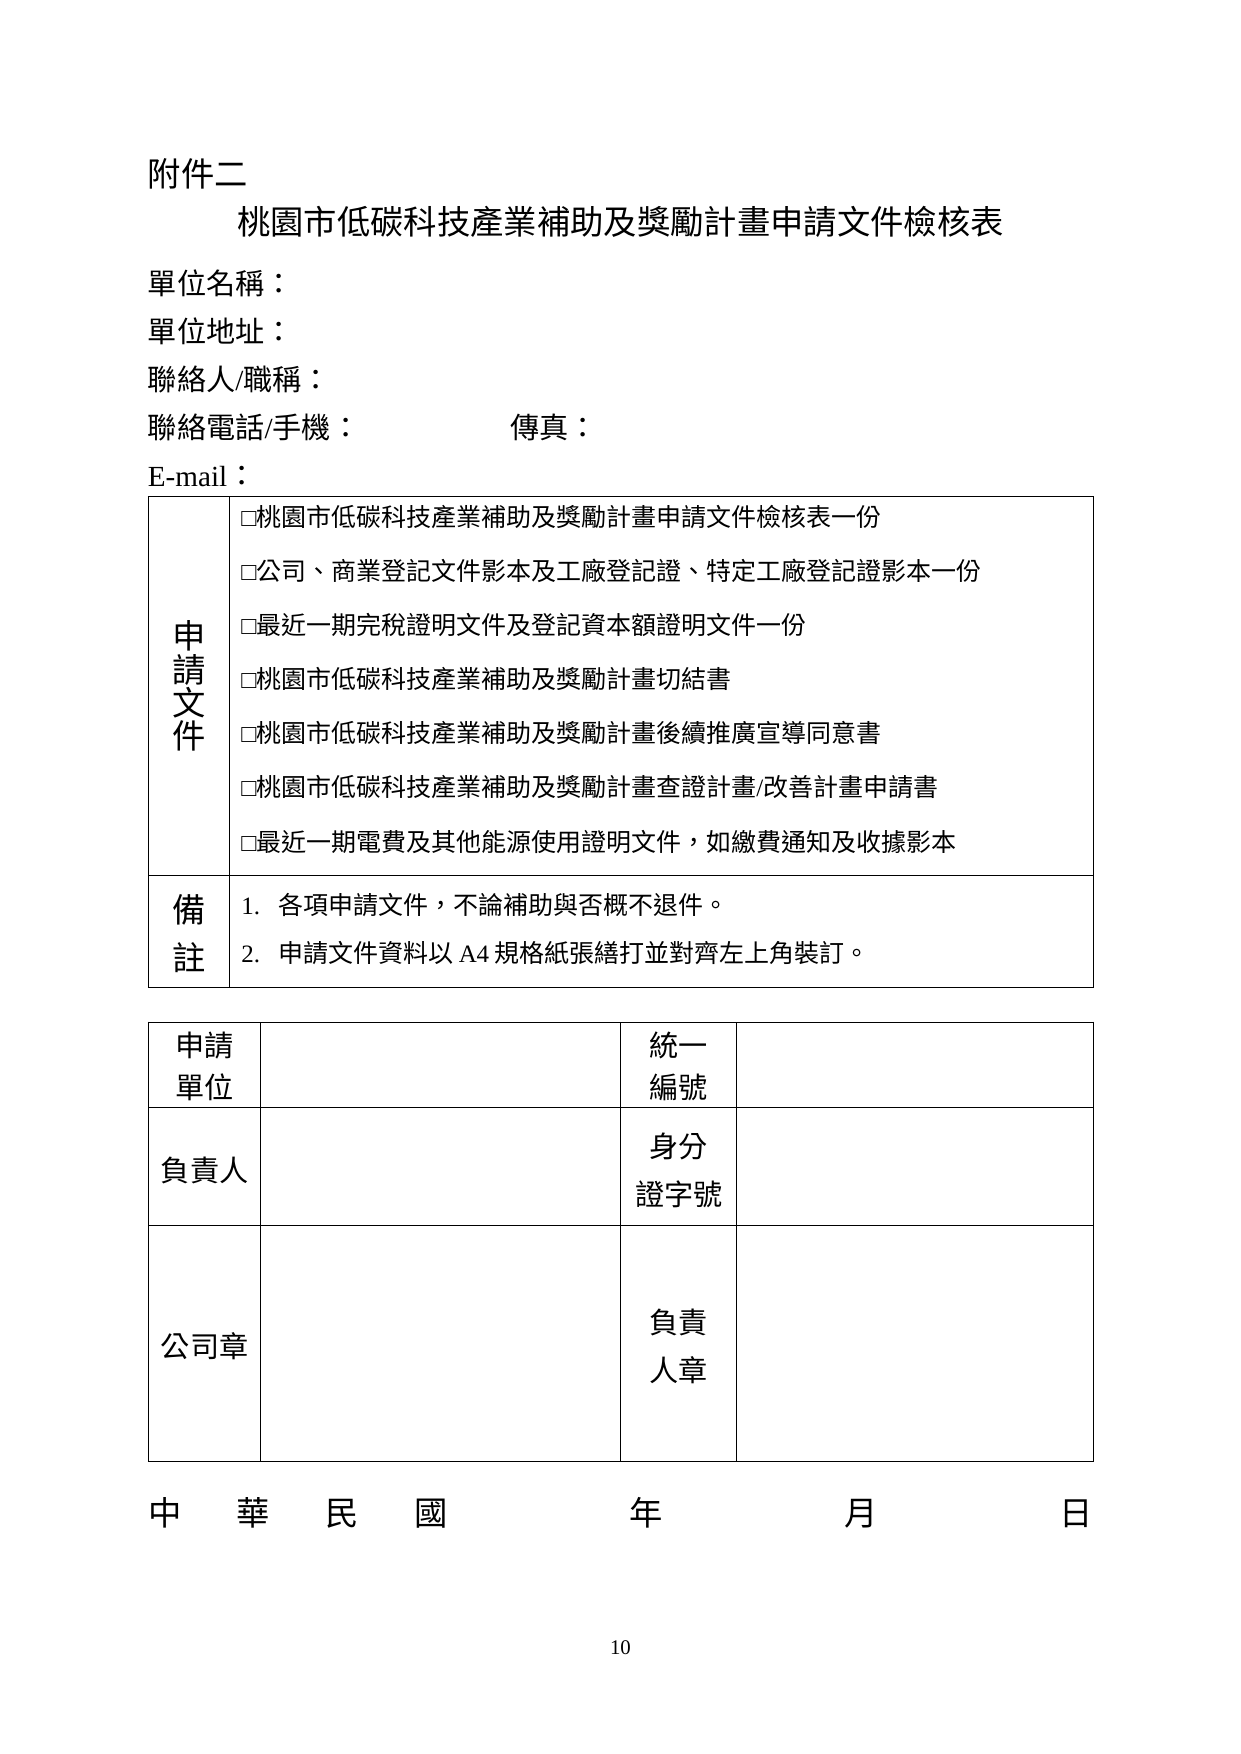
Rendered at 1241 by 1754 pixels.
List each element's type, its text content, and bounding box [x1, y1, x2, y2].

text 單位地址： [148, 304, 1092, 352]
text 聯絡人/職稱： [148, 352, 1092, 400]
table_cell [737, 1108, 1093, 1225]
table_header 申請 單位 [149, 1023, 260, 1107]
table_cell [261, 1226, 620, 1461]
table_header 申請文件 [149, 497, 229, 875]
table_header 統一 編號 [621, 1023, 736, 1107]
table_cell 負責人 [149, 1108, 260, 1225]
table_cell [737, 1226, 1093, 1461]
table_header [261, 1023, 620, 1107]
table_header □桃園市低碳科技產業補助及獎勵計畫申請文件檢核表一份 □公司、商業登記文件影本及工廠登記證、特定工廠登記證影本一份 □最近一期完稅證明文件及登記資本額證明文件一份 □桃園市低碳科技產業補助及獎勵計畫切結書 □桃園市低碳科技產業補助及獎勵計畫後續推廣宣導同意書 □桃園市低碳科技產業補助及獎勵計畫查證計畫/改善計畫申請書 □最近一期電費及其他能源使用證明文件，如繳費通知及收據影本 [230, 497, 1093, 875]
text 聯絡電話/手機： 傳真： [148, 400, 1092, 448]
text E-mail： [148, 448, 1092, 496]
text 桃園市低碳科技產業補助及獎勵計畫申請文件檢核表 [148, 196, 1092, 244]
table_cell 備註 [149, 876, 229, 987]
text 附件二 [148, 148, 1092, 196]
table_cell 各項申請文件，不論補助與否概不退件。 申請文件資料以A4規格紙張繕打並對齊左上角裝訂。 [230, 876, 1093, 987]
table_cell 負責 人章 [621, 1226, 736, 1461]
table_header [737, 1023, 1093, 1107]
table_cell 身分 證字號 [621, 1108, 736, 1225]
table_cell 公司章 [149, 1226, 260, 1461]
text 中華民國 年 月 日 [148, 1487, 1092, 1535]
text 單位名稱： [148, 256, 1092, 304]
table_cell [261, 1108, 620, 1225]
